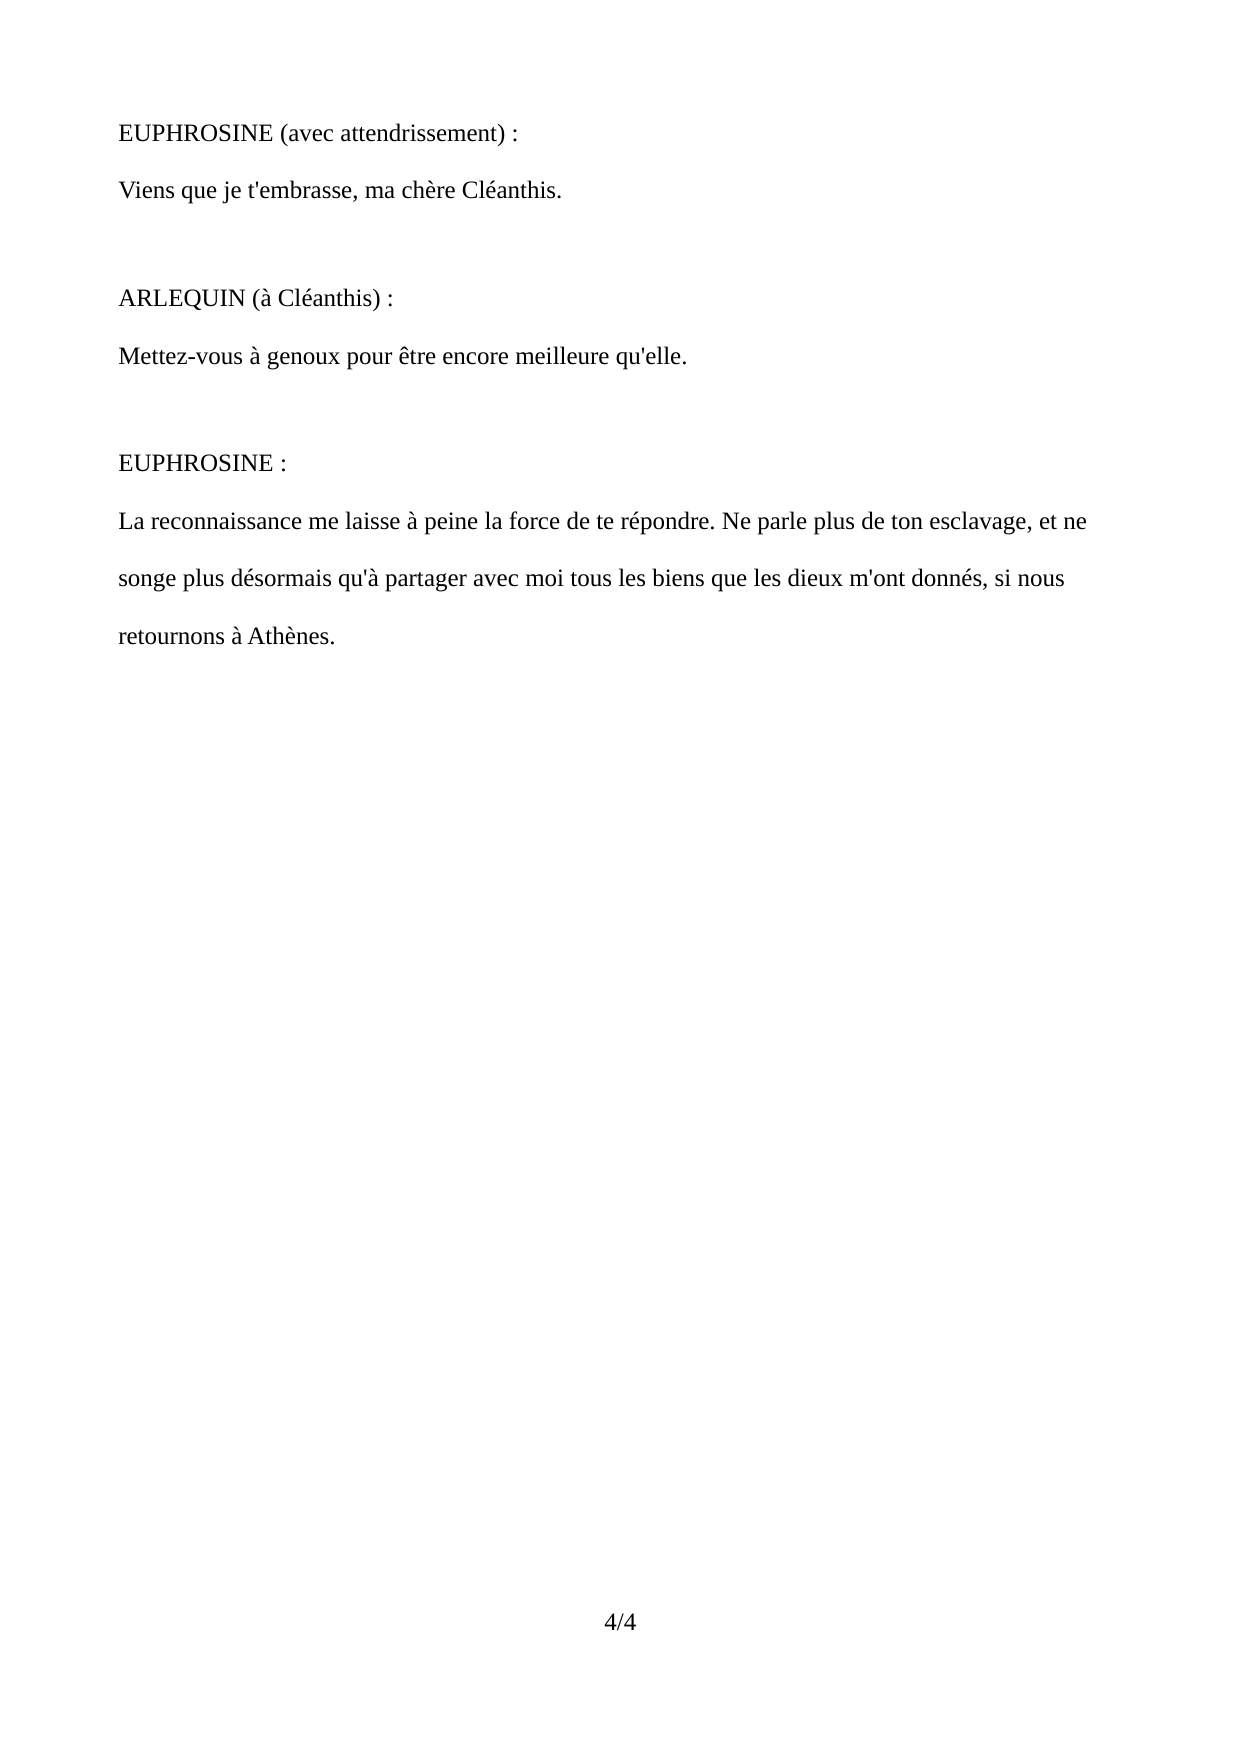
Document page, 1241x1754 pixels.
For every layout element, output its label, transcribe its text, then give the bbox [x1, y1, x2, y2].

text EUPHROSINE : La reconnaissance me laisse à peine la force de te répondre. Ne parle plus de ton esclavage, et ne songe plus désormais qu'à partager avec moi tous les biens que les dieux m'ont donnés, si nous retournons à Athènes. [118, 448, 1122, 650]
text ARLEQUIN (à Cléanthis) : Mettez-vous à genoux pour être encore meilleure qu'elle. [118, 283, 1122, 369]
text EUPHROSINE (avec attendrissement) : Viens que je t'embrasse, ma chère Cléanthis. [118, 118, 1122, 204]
